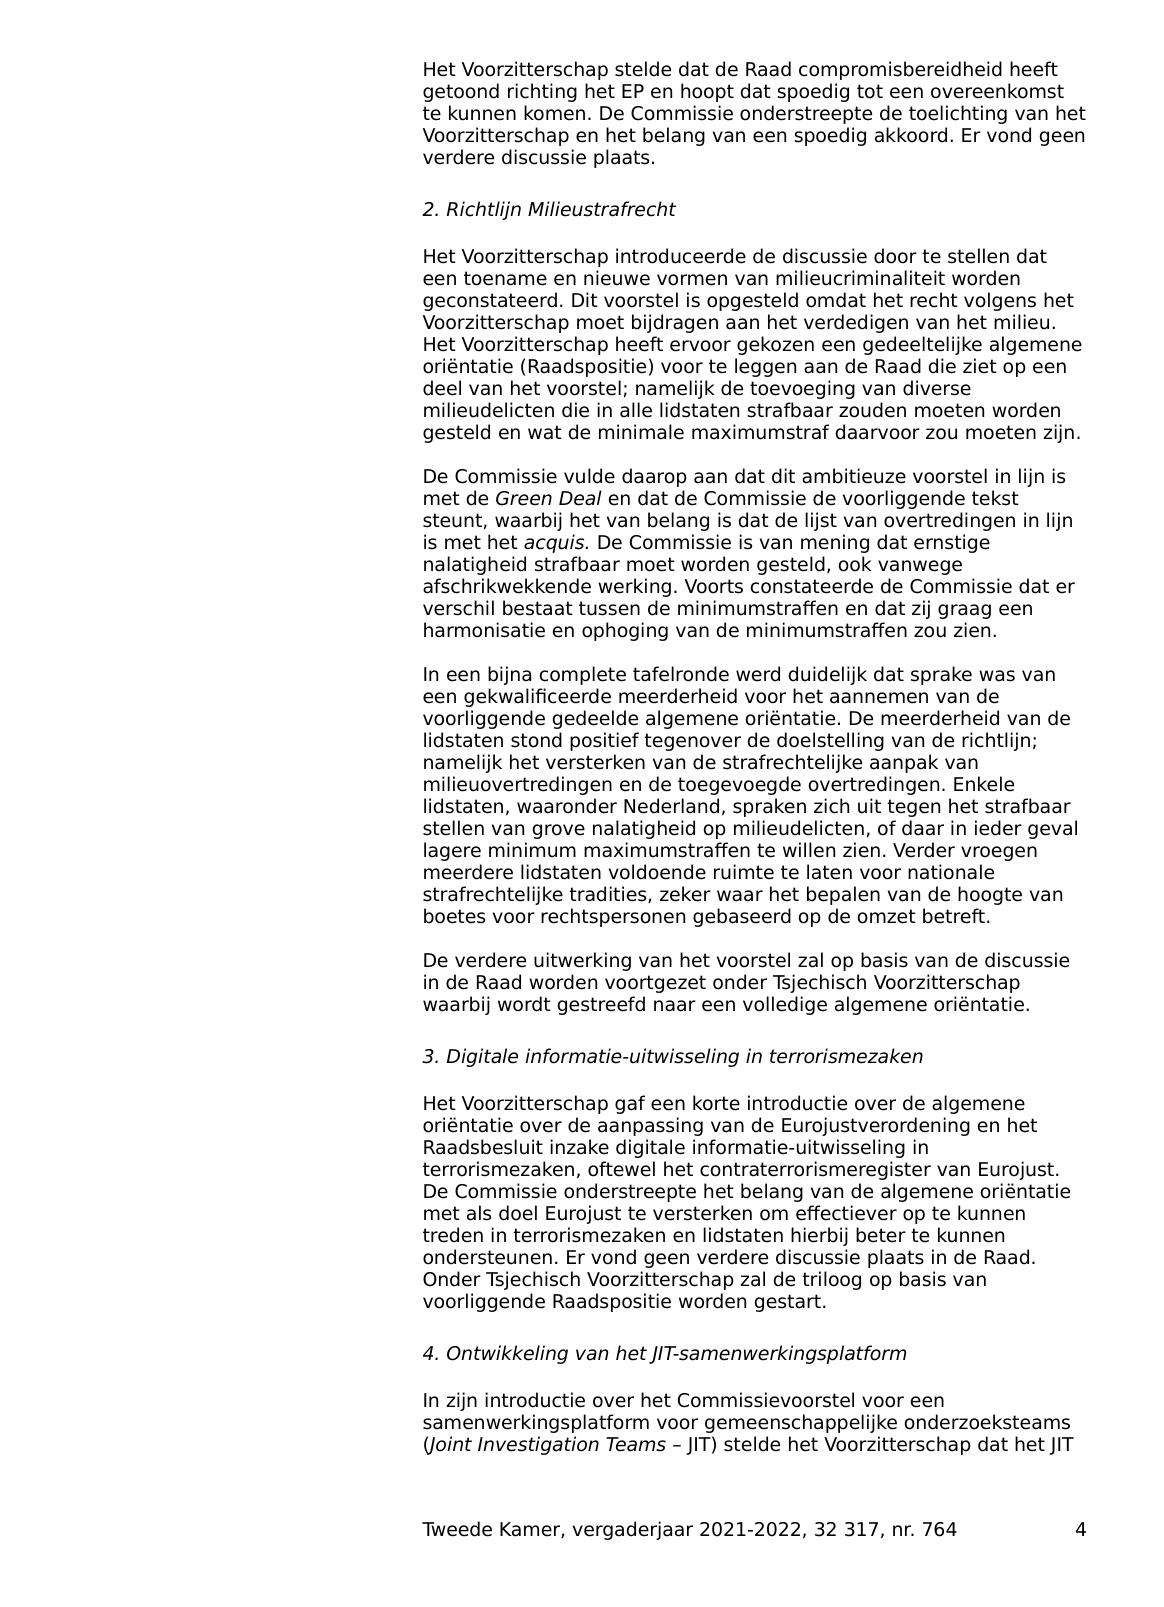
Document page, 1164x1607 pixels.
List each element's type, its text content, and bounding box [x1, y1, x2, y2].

subtitle 2. Richtlijn Milieustrafrecht [422, 199, 1087, 221]
text Het Voorzitterschap stelde dat de Raad compromisbereidheid heeft getoond richting het EP en hoopt dat spoedig tot een overeenkomst te kunnen komen. De Commissie onderstreepte de toelichting van het Voorzitterschap en het belang van een spoedig akkoord. Er vond geen verdere discussie plaats. [422, 59, 1087, 169]
text De verdere uitwerking van het voorstel zal op basis van de discussie in de Raad worden voortgezet onder Tsjechisch Voorzitterschap waarbij wordt gestreefd naar een volledige algemene oriëntatie. [422, 950, 1087, 1016]
text De Commissie vulde daarop aan dat dit ambitieuze voorstel in lijn is met de Green Deal en dat de Commissie de voorliggende tekst steunt, waarbij het van belang is dat de lijst van overtredingen in lijn is met het acquis. De Commissie is van mening dat ernstige nalatigheid strafbaar moet worden gesteld, ook vanwege afschrikwekkende werking. Voorts constateerde de Commissie dat er verschil bestaat tussen de minimumstraffen en dat zij graag een harmonisatie en ophoging van de minimumstraffen zou zien. [422, 466, 1087, 642]
subtitle 3. Digitale informatie-uitwisseling in terrorismezaken [422, 1046, 1087, 1068]
text In een bijna complete tafelronde werd duidelijk dat sprake was van een gekwalificeerde meerderheid voor het aannemen van de voorliggende gedeelde algemene oriëntatie. De meerderheid van de lidstaten stond positief tegenover de doelstelling van de richtlijn; namelijk het versterken van de strafrechtelijke aanpak van milieuovertredingen en de toegevoegde overtredingen. Enkele lidstaten, waaronder Nederland, spraken zich uit tegen het strafbaar stellen van grove nalatigheid op milieudelicten, of daar in ieder geval lagere minimum maximumstraffen te willen zien. Verder vroegen meerdere lidstaten voldoende ruimte te laten voor nationale strafrechtelijke tradities, zeker waar het bepalen van de hoogte van boetes voor rechtspersonen gebaseerd op de omzet betreft. [422, 664, 1087, 928]
text Het Voorzitterschap introduceerde de discussie door te stellen dat een toename en nieuwe vormen van milieucriminaliteit worden geconstateerd. Dit voorstel is opgesteld omdat het recht volgens het Voorzitterschap moet bijdragen aan het verdedigen van het milieu. Het Voorzitterschap heeft ervoor gekozen een gedeeltelijke algemene oriëntatie (Raadspositie) voor te leggen aan de Raad die ziet op een deel van het voorstel; namelijk de toevoeging van diverse milieudelicten die in alle lidstaten strafbaar zouden moeten worden gesteld en wat de minimale maximumstraf daarvoor zou moeten zijn. [422, 246, 1087, 444]
subtitle 4. Ontwikkeling van het JIT-samenwerkingsplatform [422, 1343, 1087, 1364]
text In zijn introductie over het Commissievoorstel voor een samenwerkingsplatform voor gemeenschappelijke onderzoeksteams (Joint Investigation Teams – JIT) stelde het Voorzitterschap dat het JIT [422, 1389, 1087, 1456]
text Het Voorzitterschap gaf een korte introductie over de algemene oriëntatie over de aanpassing van de Eurojustverordening en het Raadsbesluit inzake digitale informatie-uitwisseling in terrorismezaken, oftewel het contraterrorismeregister van Eurojust. De Commissie onderstreepte het belang van de algemene oriëntatie met als doel Eurojust te versterken om effectiever op te kunnen treden in terrorismezaken en lidstaten hierbij beter te kunnen ondersteunen. Er vond geen verdere discussie plaats in de Raad. Onder Tsjechisch Voorzitterschap zal de triloog op basis van voorliggende Raadspositie worden gestart. [422, 1093, 1087, 1313]
